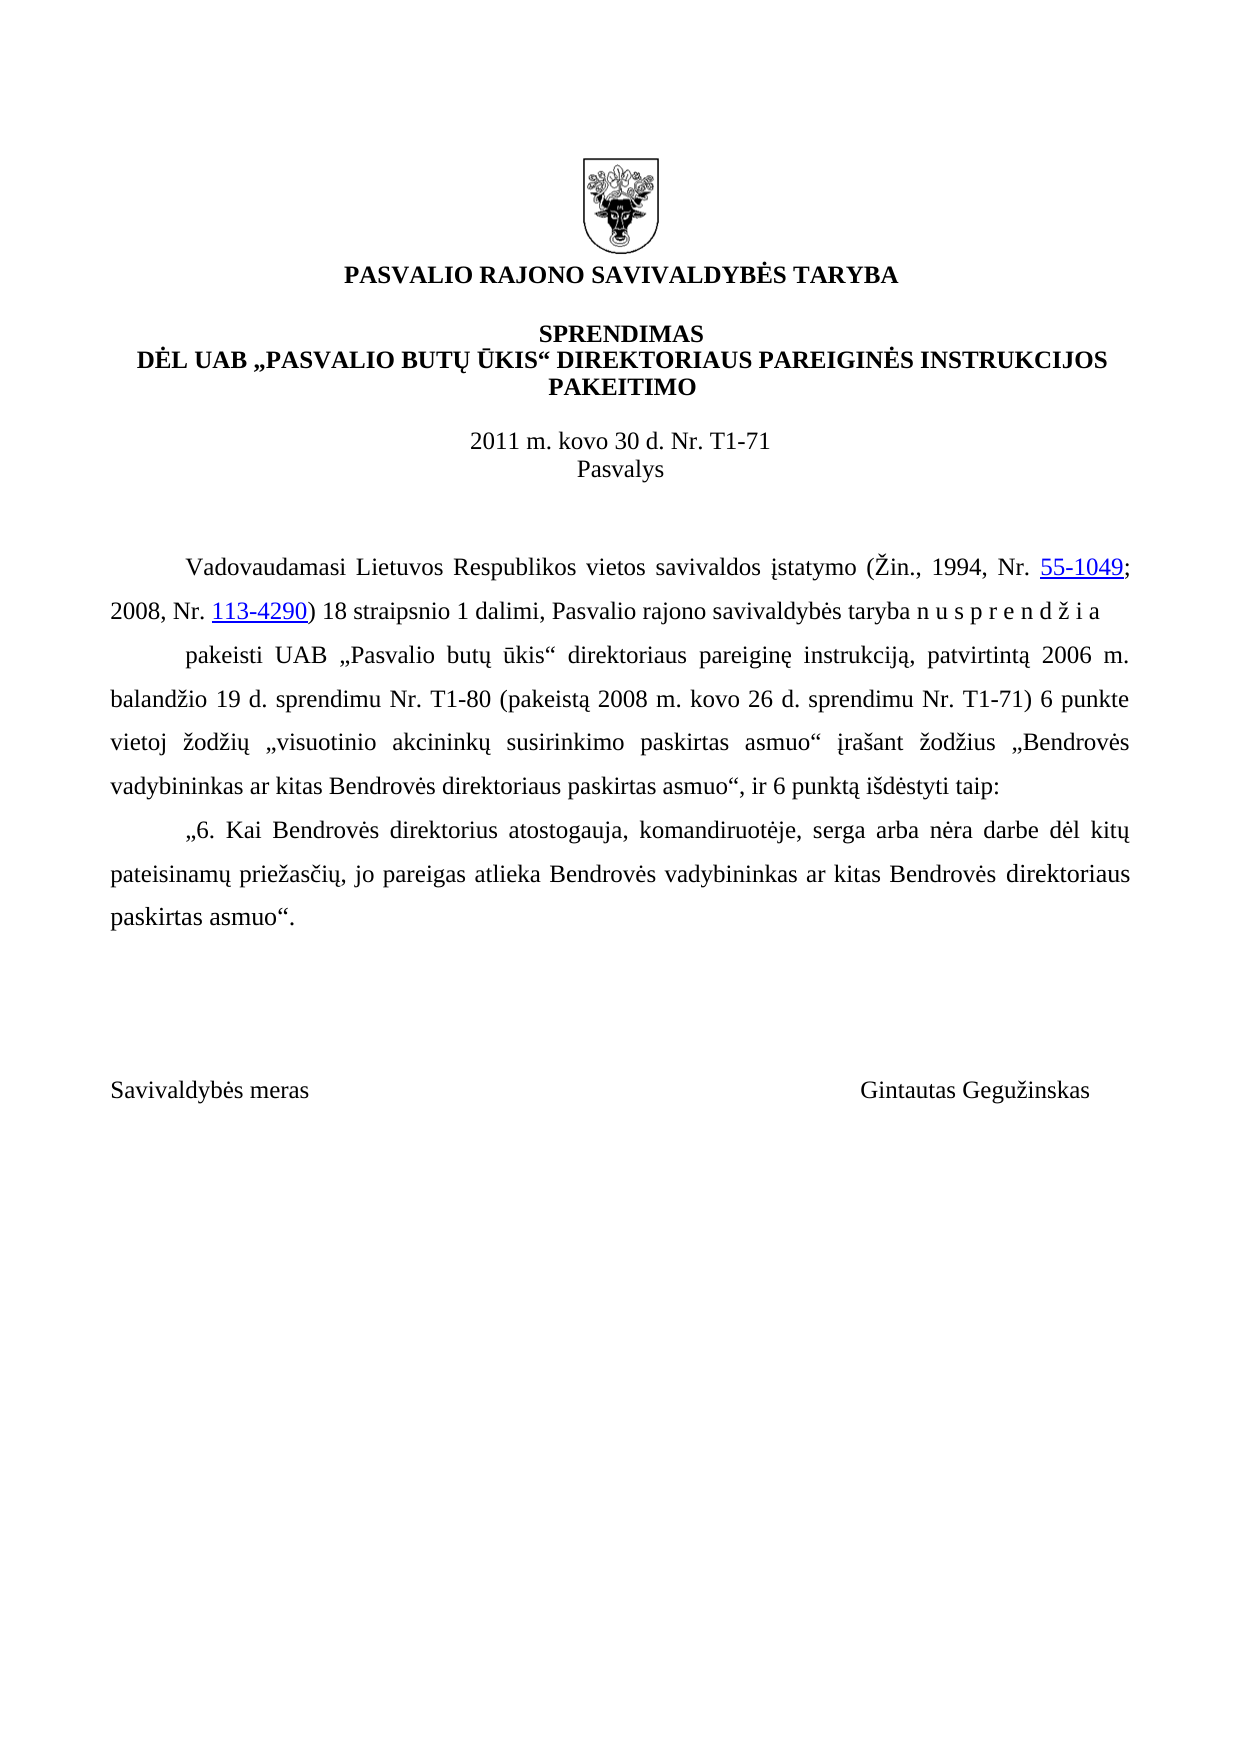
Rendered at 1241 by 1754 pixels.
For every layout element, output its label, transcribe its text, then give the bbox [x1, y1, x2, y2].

text PAKEITIMO [114, 374, 1130, 400]
text PASVALIO RAJONO SAVIVALDYBĖS TARYBA [112, 261, 1130, 289]
text Vadovaudamasi Lietuvos Respublikos vietos savivaldos įstatymo (Žin., 1994, Nr. 55-1049; 2008, Nr. 113-4290) 18 straipsnio 1 dalimi, Pasvalio rajono savivaldybės taryba n u s p r e n d ž i a [110, 541, 1130, 628]
text „6. Kai Bendrovės direktorius atostogauja, komandiruotėje, serga arba nėra darbe dėl kitų pateisinamų priežasčių, jo pareigas atlieka Bendrovės vadybininkas ar kitas Bendrovės direktoriaus paskirtas asmuo“. [110, 803, 1130, 934]
text pakeisti UAB „Pasvalio butų ūkis“ direktoriaus pareiginę instrukciją, patvirtintą 2006 m. balandžio 19 d. sprendimu Nr. T1-80 (pakeistą 2008 m. kovo 26 d. sprendimu Nr. T1-71) 6 punkte vietoj žodžių „visuotinio akcininkų susirinkimo paskirtas asmuo“ įrašant žodžius „Bendrovės vadybininkas ar kitas Bendrovės direktoriaus paskirtas asmuo“, ir 6 punktą išdėstyti taip: [110, 628, 1130, 803]
text Savivaldybės meras Gintautas Gegužinskas [110, 1064, 1128, 1107]
text DĖL UAB „PASVALIO BUTŲ ŪKIS“ DIREKTORIAUS PAREIGINĖS INSTRUKCIJOS [114, 348, 1130, 374]
text 2011 m. kovo 30 d. Nr. T1-71 [110, 426, 1130, 455]
text SPRENDIMAS [112, 319, 1130, 348]
text Pasvalys [110, 455, 1130, 483]
